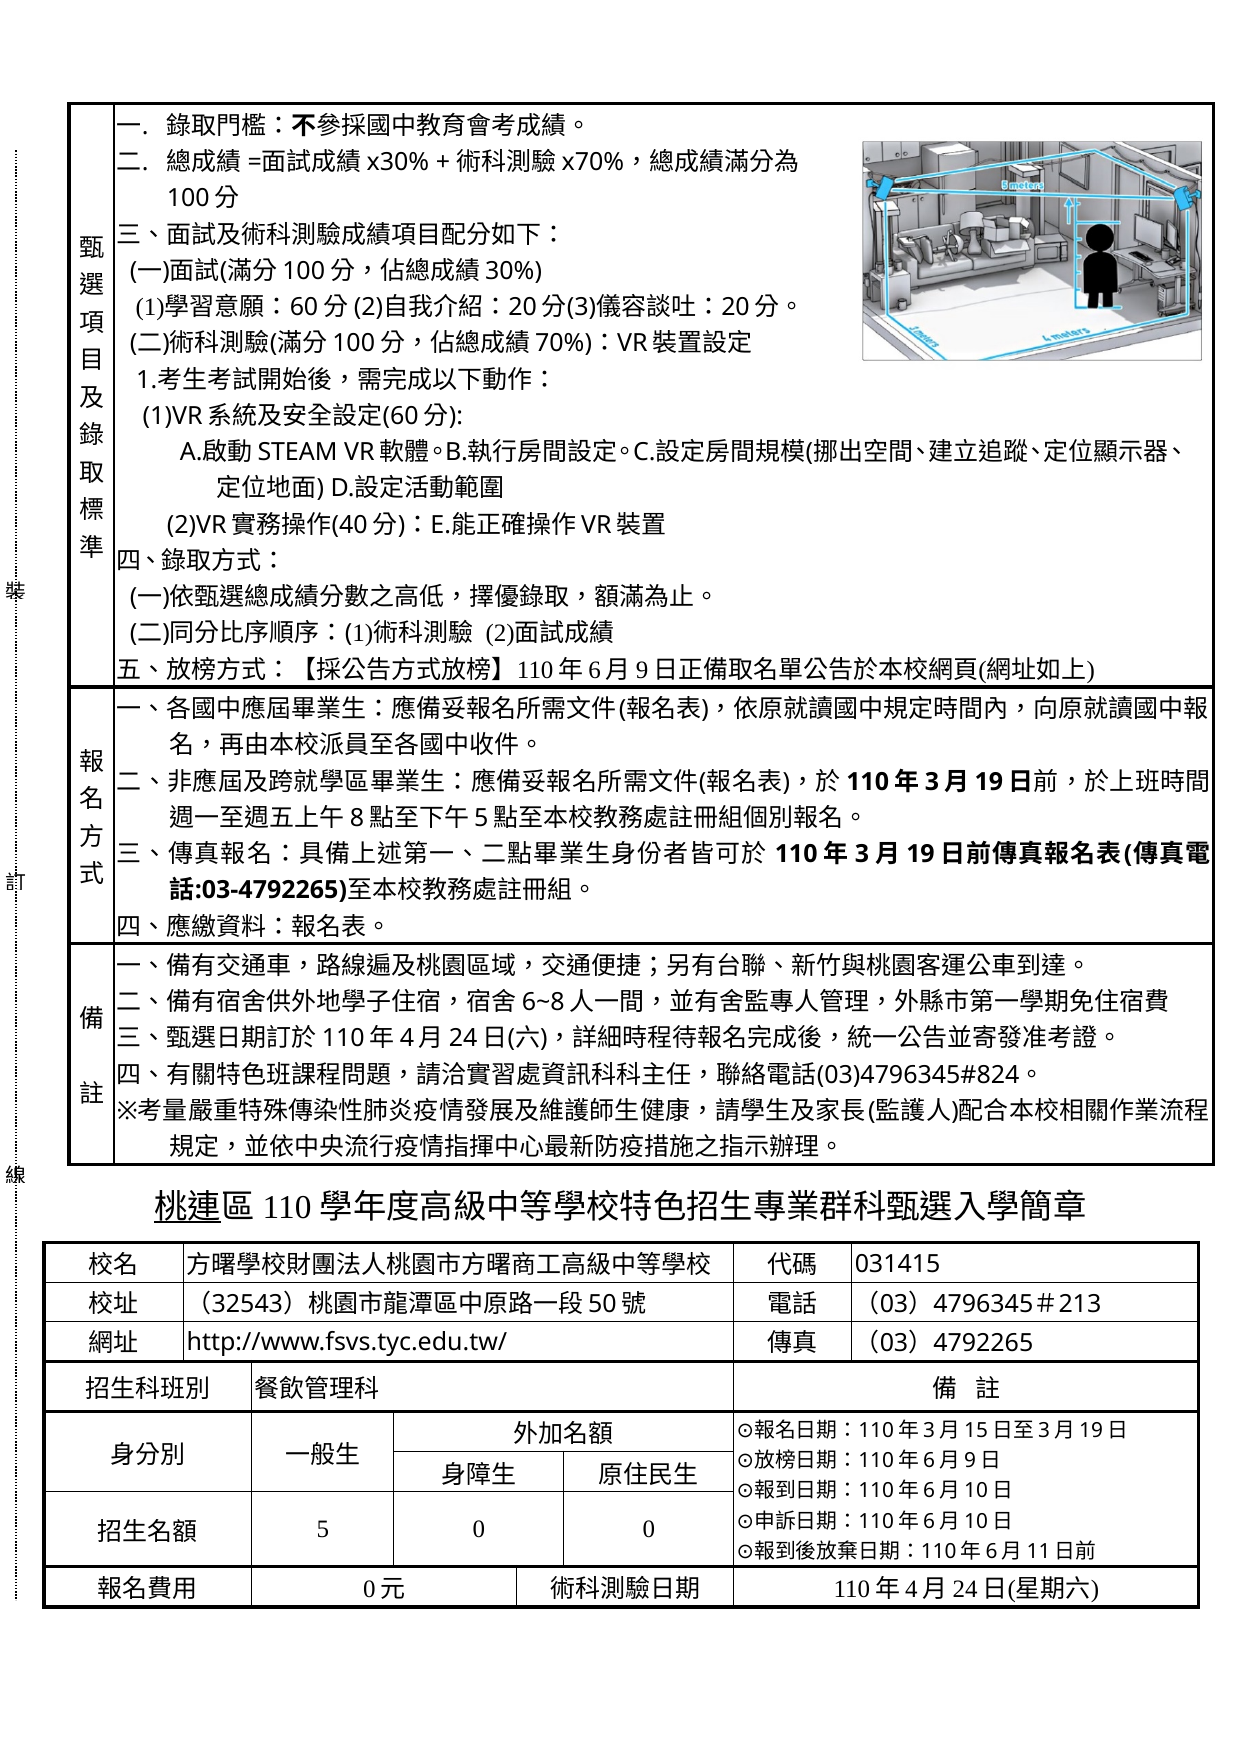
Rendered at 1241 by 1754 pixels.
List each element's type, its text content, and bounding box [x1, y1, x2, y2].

table_cell 招生名額 [46, 1492, 251, 1565]
table_cell 術科測驗日期 [517, 1568, 733, 1605]
table_cell http://www.fsvs.tyc.edu.tw/ [184, 1322, 733, 1360]
table_cell 一般生 [252, 1413, 393, 1491]
picture [852, 131, 1211, 370]
table_cell 錄取門檻：不參採國中教育會考成績。 總成績 =面試成績x30% + 術科測驗x70%，總成績滿分為100分 三、面試及術科測驗成績項目配分如下： (一)面試(滿分100分，佔總成績30%) (1)學習意願：60分 (2)自我介紹：20分(3)儀容談吐：20分。 (二)術科測驗(滿分100分，佔總成績70%)：VR裝置設定 1.考生考試開始後，需完成以下動作： (1)VR系統及安全設定(60分): A.啟動STEAM VR軟體。B.執行房間設定。C.設定房間規模(挪出空間、建立追蹤、定位顯示器、定位地面) D.設定活動範圍 (2)VR實務操作(40分)：E.能正確操作VR裝置 四、錄取方式： (一)依甄選總成績分數之高低，擇優錄取，額滿為止。 (二)同分比序順序：(1)術科測驗 (2)面試成績 五、放榜方式：【採公告方式放榜】110年6月9日正備取名單公告於本校網頁(網址如上) [115, 105, 1212, 685]
table_cell 招生科班別 [46, 1363, 251, 1410]
table_cell 5 [252, 1492, 393, 1565]
table_cell 電話 [734, 1283, 851, 1321]
table_cell 報名方式 [71, 689, 113, 942]
table_cell 外加名額 [394, 1413, 733, 1451]
table_cell 110年4月24日(星期六) [734, 1568, 1197, 1605]
table_header 031415 [852, 1244, 1197, 1282]
table_header 校名 [46, 1244, 183, 1282]
table_cell 0 [564, 1492, 733, 1565]
table_cell （32543）桃園市龍潭區中原路一段50號 [184, 1283, 733, 1321]
table_cell ⊙報名日期：110年3月15日至3月19日 ⊙放榜日期：110年6月9日 ⊙報到日期：110年6月10日 ⊙申訴日期：110年6月10日 ⊙報到後放棄日期：110年6月11日前 [734, 1413, 1197, 1565]
table_header 代碼 [734, 1244, 851, 1282]
table_cell （03）4792265 [852, 1322, 1197, 1360]
table_cell 一、備有交通車，路線遍及桃園區域，交通便捷；另有台聯、新竹與桃園客運公車到達。 二、備有宿舍供外地學子住宿，宿舍6~8人一間，並有舍監專人管理，外縣市第一學期免住宿費 三、甄選日期訂於110年4月24日(六)，詳細時程待報名完成後，統一公告並寄發准考證。 四、有關特色班課程問題，請洽實習處資訊科科主任，聯絡電話(03)4796345#824。 ※考量嚴重特殊傳染性肺炎疫情發展及維護師生健康，請學生及家長(監護人)配合本校相關作業流程規定，並依中央流行疫情指揮中心最新防疫措施之指示辦理。 [115, 945, 1212, 1163]
table_cell 網址 [46, 1322, 183, 1360]
table_cell 0 [394, 1492, 563, 1565]
table_cell 一、各國中應屆畢業生：應備妥報名所需文件(報名表)，依原就讀國中規定時間內，向原就讀國中報名，再由本校派員至各國中收件。 二、非應屆及跨就學區畢業生：應備妥報名所需文件(報名表)，於110年3月19日前，於上班時間週一至週五上午8點至下午5點至本校教務處註冊組個別報名。 三、傳真報名：具備上述第一、二點畢業生身份者皆可於110年3月19日前傳真報名表(傳真電話:03-4792265)至本校教務處註冊組。 四、應繳資料：報名表。 [115, 689, 1212, 942]
table_cell 傳真 [734, 1322, 851, 1360]
table_header 方曙學校財團法人桃園市方曙商工高級中等學校 [184, 1244, 733, 1282]
table_cell 0元 [252, 1568, 516, 1605]
table_cell 餐飲管理科 [252, 1363, 733, 1410]
table_cell 甄選項目及錄取標準 [71, 105, 113, 685]
text 桃連區 110 學年度高級中等學校特色招生專業群科甄選入學簡章 [75, 1166, 1165, 1241]
table_cell 報名費用 [46, 1568, 251, 1605]
table_cell 原住民生 [564, 1452, 733, 1491]
table_cell 備 註 [734, 1363, 1197, 1410]
table_cell （03）4796345＃213 [852, 1283, 1197, 1321]
table_cell 備 註 [71, 945, 113, 1163]
table_cell 身障生 [394, 1452, 563, 1491]
table_cell 身分別 [46, 1413, 251, 1491]
table_cell 校址 [46, 1283, 183, 1321]
